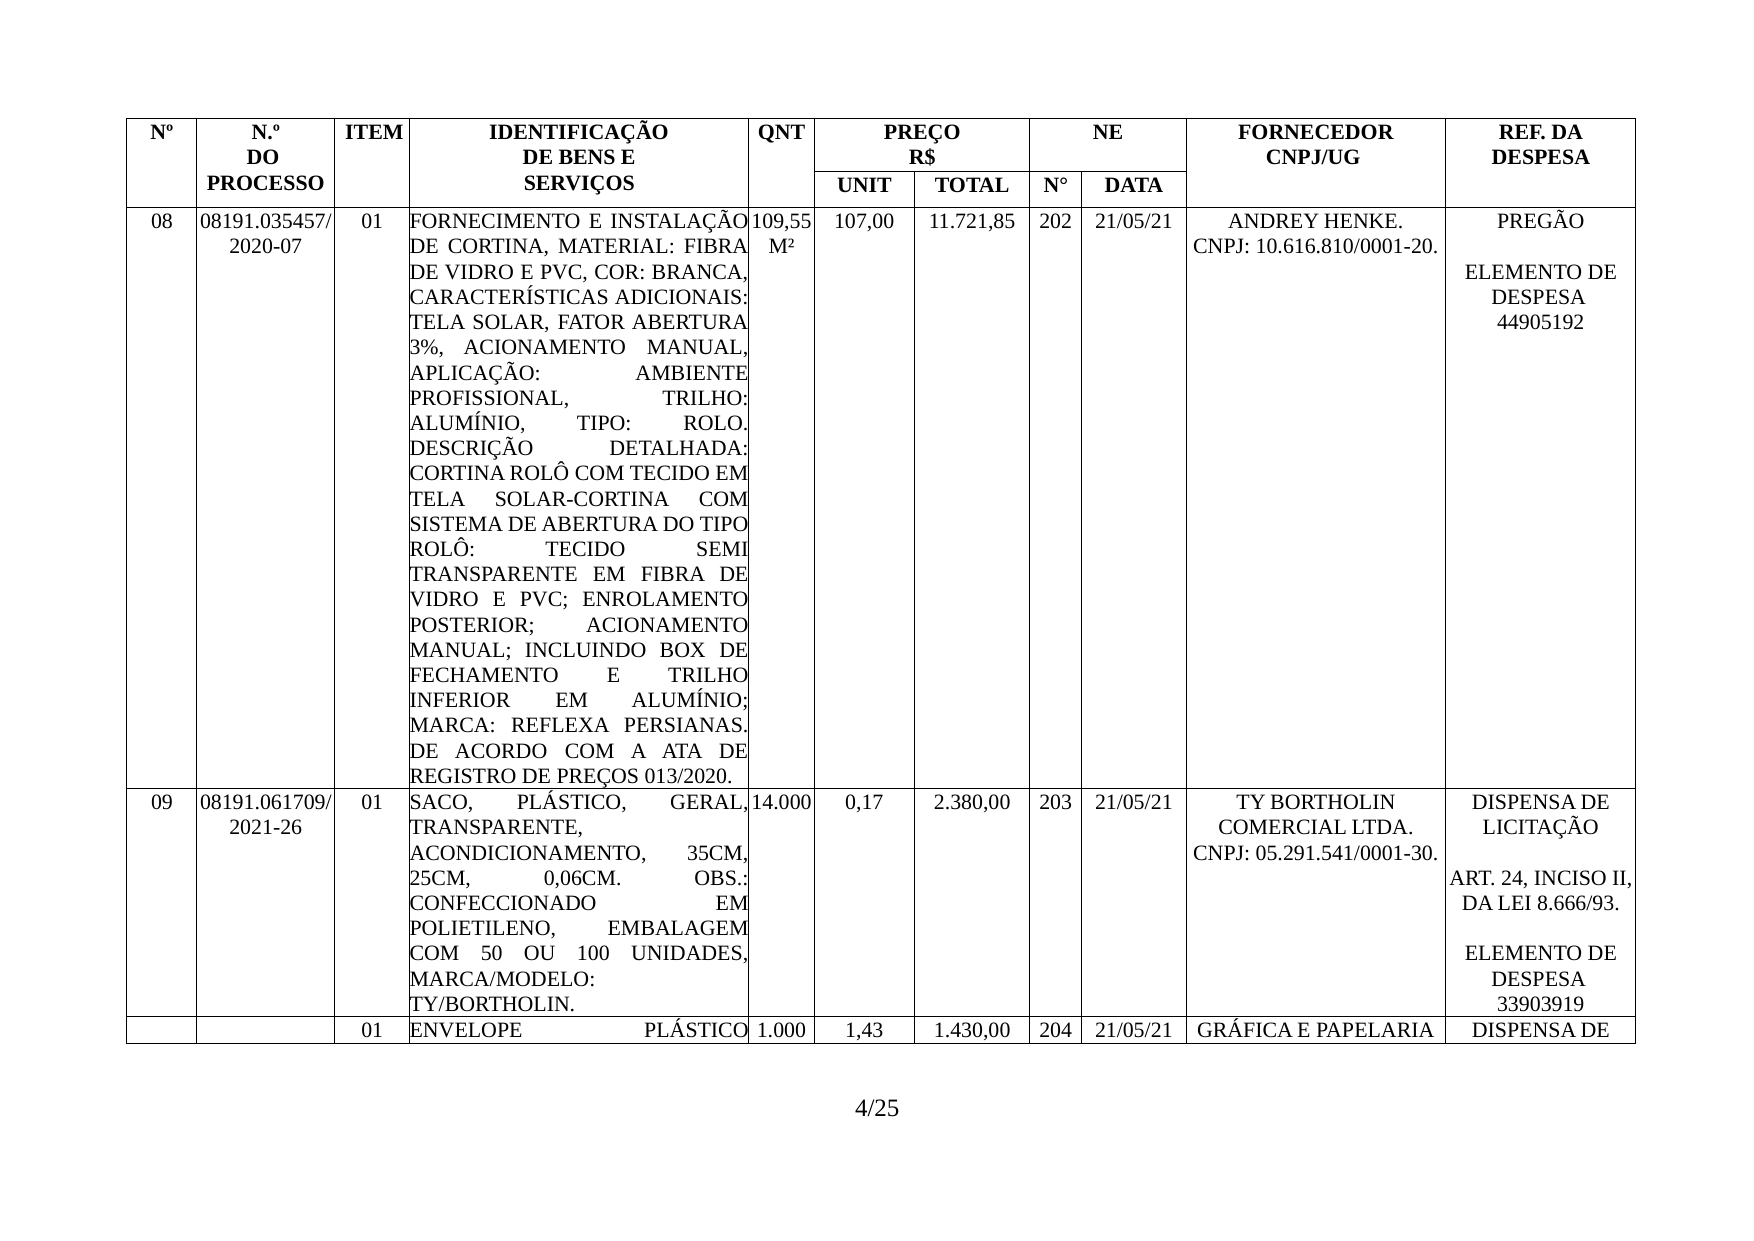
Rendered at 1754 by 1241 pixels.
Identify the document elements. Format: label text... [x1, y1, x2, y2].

table_cell 08191.061709/2021-26 [197, 789, 334, 1016]
table_cell 202 [1030, 208, 1081, 788]
table_header FORNECEDOR CNPJ/UG [1187, 119, 1445, 207]
table_cell 09 [127, 789, 196, 1016]
table_cell DISPENSA DE [1446, 1017, 1635, 1043]
table_header NE [1030, 119, 1186, 171]
table_cell GRÁFICA E PAPELARIA [1187, 1017, 1445, 1043]
table_header Nº [127, 119, 196, 207]
table_cell [127, 1017, 196, 1043]
table_cell 21/05/21 [1082, 1017, 1186, 1043]
table_header IDENTIFICAÇÃO DE BENS E SERVIÇOS [410, 119, 748, 207]
table_cell TOTAL [915, 172, 1029, 207]
table_header N.º DO PROCESSO [197, 119, 334, 207]
table_cell 08 [127, 208, 196, 788]
table_cell 01 [335, 789, 409, 1016]
table_header QNT [749, 119, 814, 207]
table_cell 01 [335, 1017, 409, 1043]
table_cell DISPENSA DE LICITAÇÃO ART. 24, INCISO II, DA LEI 8.666/93. ELEMENTO DE DESPESA 33903919 [1446, 789, 1635, 1016]
table_cell 08191.035457/2020-07 [197, 208, 334, 788]
table_header PREÇO R$ [815, 119, 1029, 171]
table_cell 1.430,00 [915, 1017, 1029, 1043]
table_cell 203 [1030, 789, 1081, 1016]
table_cell [197, 1017, 334, 1043]
table_cell TY BORTHOLIN COMERCIAL LTDA. CNPJ: 05.291.541/0001-30. [1187, 789, 1445, 1016]
table_header ITEM [335, 119, 409, 207]
table_cell SACO, PLÁSTICO, GERAL, TRANSPARENTE, ACONDICIONAMENTO, 35CM, 25CM, 0,06CM. OBS.: CONFECCIONADO EM POLIETILENO, EMBALAGEM COM 50 OU 100 UNIDADES, MARCA/MODELO: TY/BORTHOLIN. [410, 789, 748, 1016]
table_cell PREGÃO ELEMENTO DE DESPESA 44905192 [1446, 208, 1635, 788]
table_cell UNIT [815, 172, 914, 207]
table_cell 0,17 [815, 789, 914, 1016]
table_cell 204 [1030, 1017, 1081, 1043]
table_cell 14.000 [749, 789, 814, 1016]
table_cell 1,43 [815, 1017, 914, 1043]
table_cell 109,55 M² [749, 208, 814, 788]
table_cell 21/05/21 [1082, 789, 1186, 1016]
table_cell 01 [335, 208, 409, 788]
table_cell 21/05/21 [1082, 208, 1186, 788]
table_header REF. DA DESPESA [1446, 119, 1635, 207]
table_cell 2.380,00 [915, 789, 1029, 1016]
table_cell DATA [1082, 172, 1186, 207]
table_cell N° [1030, 172, 1081, 207]
table_cell ANDREY HENKE. CNPJ: 10.616.810/0001-20. [1187, 208, 1445, 788]
table_cell 11.721,85 [915, 208, 1029, 788]
table_cell FORNECIMENTO E INSTALAÇÃO DE CORTINA, MATERIAL: FIBRA DE VIDRO E PVC, COR: BRANCA, CARACTERÍSTICAS ADICIONAIS: TELA SOLAR, FATOR ABERTURA 3%, ACIONAMENTO MANUAL, APLICAÇÃO: AMBIENTE PROFISSIONAL, TRILHO: ALUMÍNIO, TIPO: ROLO. DESCRIÇÃO DETALHADA: CORTINA ROLÔ COM TECIDO EM TELA SOLAR-CORTINA COM SISTEMA DE ABERTURA DO TIPO ROLÔ: TECIDO SEMI TRANSPARENTE EM FIBRA DE VIDRO E PVC; ENROLAMENTO POSTERIOR; ACIONAMENTO MANUAL; INCLUINDO BOX DE FECHAMENTO E TRILHO INFERIOR EM ALUMÍNIO; MARCA: REFLEXA PERSIANAS. DE ACORDO COM A ATA DE REGISTRO DE PREÇOS 013/2020. [410, 208, 748, 788]
table_cell 107,00 [815, 208, 914, 788]
table_cell ENVELOPE PLÁSTICO [410, 1017, 748, 1043]
table_cell 1.000 [749, 1017, 814, 1043]
